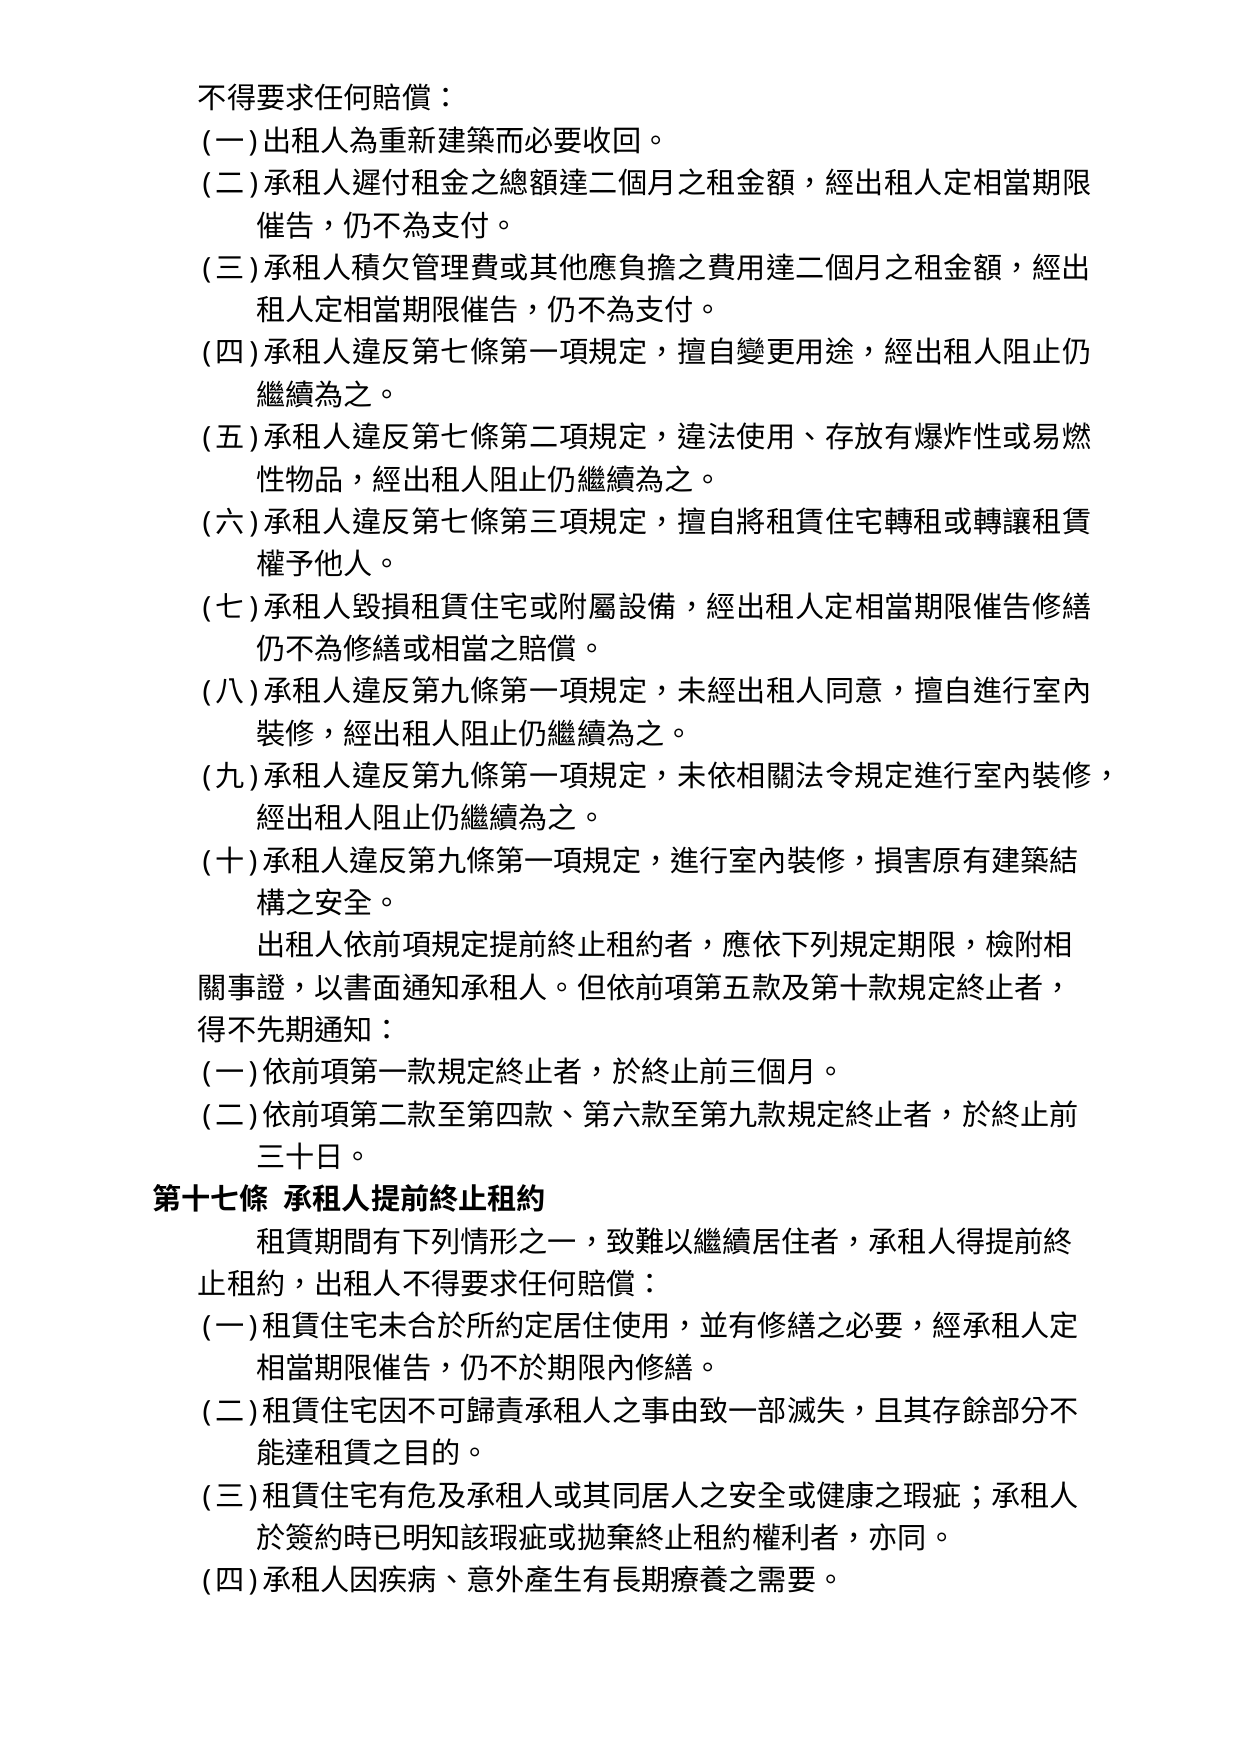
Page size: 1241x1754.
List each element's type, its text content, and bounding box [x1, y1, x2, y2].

text (一)出租人為重新建築而必要收回。 [198, 117, 1092, 160]
text (三)承租人積欠管理費或其他應負擔之費用達二個月之租金額，經出租人定相當期限催告，仍不為支付。 [198, 244, 1092, 329]
text 不得要求任何賠償： [198, 75, 1092, 117]
text (二)租賃住宅因不可歸責承租人之事由致一部滅失，且其存餘部分不能達租賃之目的。 [198, 1387, 1092, 1472]
text (三)租賃住宅有危及承租人或其同居人之安全或健康之瑕疵；承租人於簽約時已明知該瑕疵或拋棄終止租約權利者，亦同。 [198, 1472, 1092, 1557]
text (十)承租人違反第九條第一項規定，進行室內裝修，損害原有建築結構之安全。 [198, 837, 1092, 922]
text (九)承租人違反第九條第一項規定，未依相關法令規定進行室內裝修，經出租人阻止仍繼續為之。 [198, 752, 1092, 837]
text (四)承租人因疾病、意外產生有長期療養之需要。 [198, 1557, 1092, 1599]
text (二)承租人遲付租金之總額達二個月之租金額，經出租人定相當期限催告，仍不為支付。 [198, 160, 1092, 244]
text (八)承租人違反第九條第一項規定，未經出租人同意，擅自進行室內裝修，經出租人阻止仍繼續為之。 [198, 668, 1092, 752]
text 租賃期間有下列情形之一，致難以繼續居住者，承租人得提前終止租約，出租人不得要求任何賠償： [198, 1218, 1092, 1303]
text (二)依前項第二款至第四款、第六款至第九款規定終止者，於終止前三十日。 [198, 1091, 1092, 1176]
text (六)承租人違反第七條第三項規定，擅自將租賃住宅轉租或轉讓租賃權予他人。 [198, 498, 1092, 583]
text 第十七條 承租人提前終止租約 [148, 1176, 1092, 1218]
text 出租人依前項規定提前終止租約者，應依下列規定期限，檢附相關事證，以書面通知承租人。但依前項第五款及第十款規定終止者，得不先期通知： [198, 922, 1092, 1049]
text (七)承租人毀損租賃住宅或附屬設備，經出租人定相當期限催告修繕仍不為修繕或相當之賠償。 [198, 583, 1092, 668]
text (四)承租人違反第七條第一項規定，擅自變更用途，經出租人阻止仍繼續為之。 [198, 329, 1092, 414]
text (五)承租人違反第七條第二項規定，違法使用、存放有爆炸性或易燃性物品，經出租人阻止仍繼續為之。 [198, 414, 1092, 498]
text (一)租賃住宅未合於所約定居住使用，並有修繕之必要，經承租人定相當期限催告，仍不於期限內修繕。 [198, 1303, 1092, 1387]
text (一)依前項第一款規定終止者，於終止前三個月。 [198, 1049, 1092, 1091]
